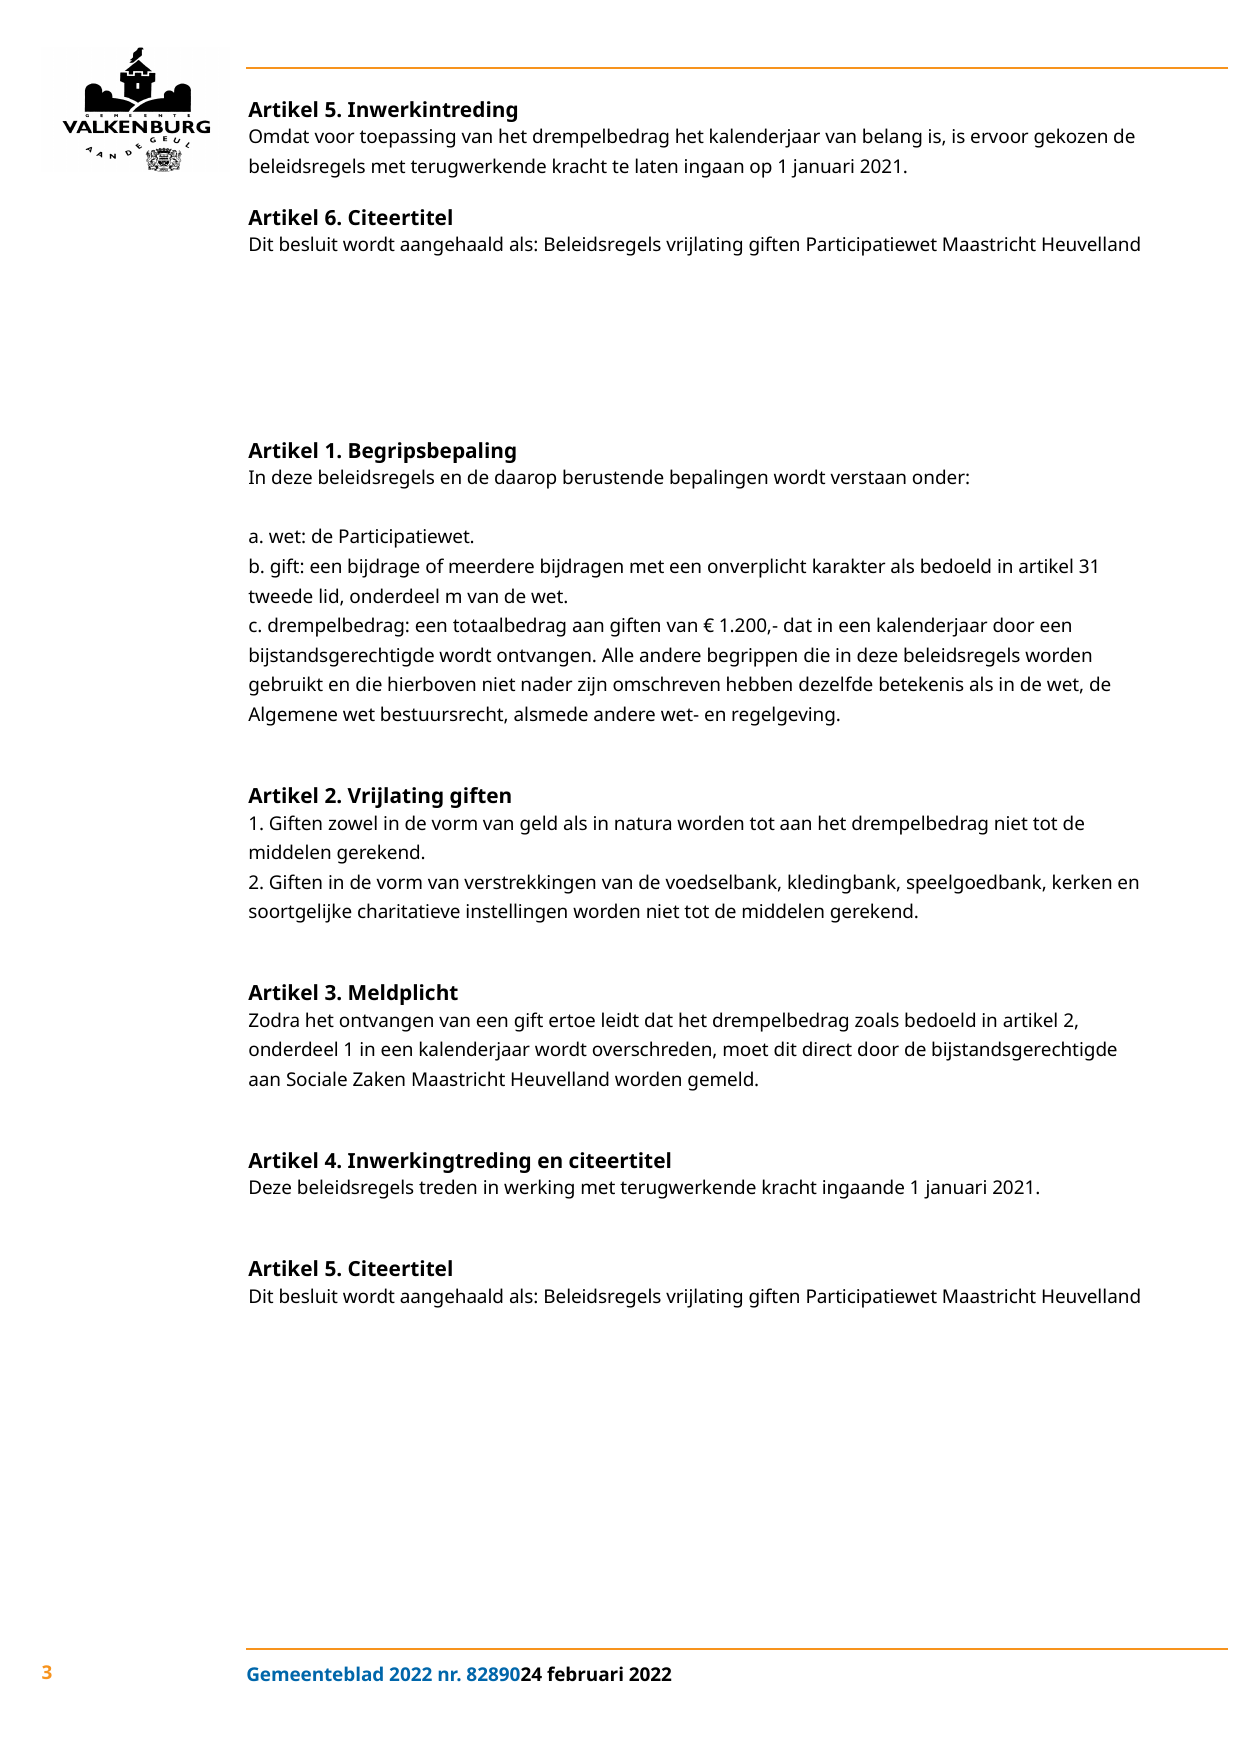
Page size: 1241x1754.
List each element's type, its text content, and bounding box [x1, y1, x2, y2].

text Artikel 1. Begripsbepaling [248, 436, 1152, 464]
text b. gift: een bijdrage of meerdere bijdragen met een onverplicht karakter als bedoeld in artikel 31 tweede lid, onderdeel m van de wet. [248, 553, 1152, 609]
text Artikel 3. Meldplicht [248, 978, 1152, 1007]
text Omdat voor toepassing van het drempelbedrag het kalenderjaar van belang is, is ervoor gekozen de beleidsregels met terugwerkende kracht te laten ingaan op 1 januari 2021. [248, 123, 1152, 178]
text Deze beleidsregels treden in werking met terugwerkende kracht ingaande 1 januari 2021. [248, 1174, 1152, 1200]
text Artikel 5. Citeertitel [248, 1254, 1152, 1283]
text a. wet: de Participatiewet. [248, 524, 1152, 549]
text 2. Giften in de vorm van verstrekkingen van de voedselbank, kledingbank, speelgoedbank, kerken en soortgelijke charitatieve instellingen worden niet tot de middelen gerekend. [248, 869, 1152, 924]
text Dit besluit wordt aangehaald als: Beleidsregels vrijlating giften Participatiewet Maastricht Heuvelland [248, 232, 1152, 257]
text Zodra het ontvangen van een gift ertoe leidt dat het drempelbedrag zoals bedoeld in artikel 2, onderdeel 1 in een kalenderjaar wordt overschreden, moet dit direct door de bijstandsgerechtigde aan Sociale Zaken Maastricht Heuvelland worden gemeld. [248, 1007, 1152, 1092]
text Artikel 5. Inwerkintreding [248, 95, 1152, 123]
picture [41, 47, 231, 172]
text Artikel 2. Vrijlating giften [248, 781, 1152, 810]
text Artikel 4. Inwerkingtreding en citeertitel [248, 1146, 1152, 1174]
text 1. Giften zowel in de vorm van geld als in natura worden tot aan het drempelbedrag niet tot de middelen gerekend. [248, 810, 1152, 865]
text Artikel 6. Citeertitel [248, 203, 1152, 232]
text In deze beleidsregels en de daarop berustende bepalingen wordt verstaan onder: [248, 464, 1152, 490]
text Dit besluit wordt aangehaald als: Beleidsregels vrijlating giften Participatiewet Maastricht Heuvelland [248, 1283, 1152, 1309]
text c. drempelbedrag: een totaalbedrag aan giften van € 1.200,- dat in een kalenderjaar door een bijstandsgerechtigde wordt ontvangen. Alle andere begrippen die in deze beleidsregels worden gebruikt en die hierboven niet nader zijn omschreven hebben dezelfde betekenis als in de wet, de Algemene wet bestuursrecht, alsmede andere wet- en regelgeving. [248, 612, 1152, 727]
